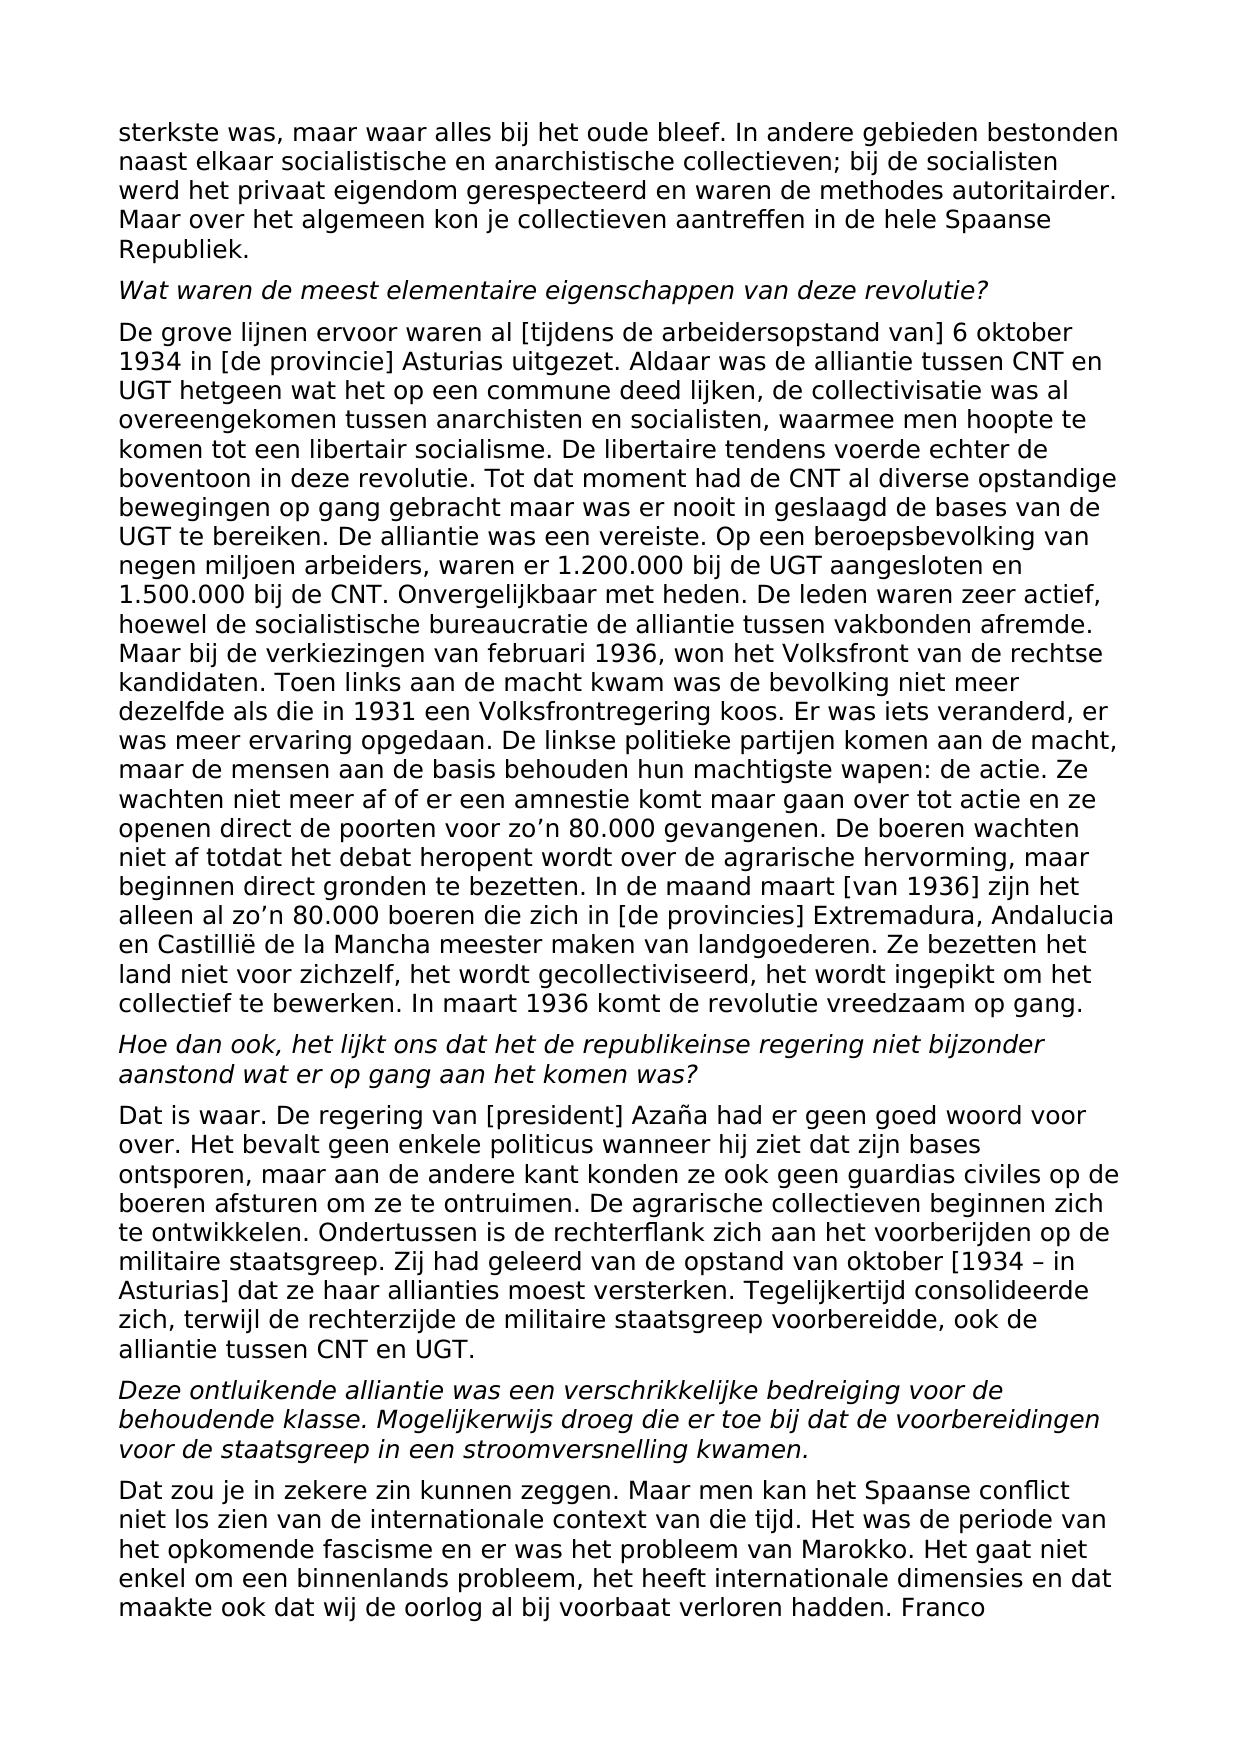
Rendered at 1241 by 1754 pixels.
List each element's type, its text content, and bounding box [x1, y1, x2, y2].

text Wat waren de meest elementaire eigenschappen van deze revolutie? [118, 276, 1122, 306]
text Hoe dan ook, het lijkt ons dat het de republikeinse regering niet bijzonder aanstond wat er op gang aan het komen was? [118, 1031, 1122, 1089]
text De grove lijnen ervoor waren al [tijdens de arbeidersopstand van] 6 oktober 1934 in [de provincie] Asturias uitgezet. Aldaar was de alliantie tussen CNT en UGT hetgeen wat het op een commune deed lijken, de collectivisatie was al overeengekomen tussen anarchisten en socialisten, waarmee men hoopte te komen tot een libertair socialisme. De libertaire tendens voerde echter de boventoon in deze revolutie. Tot dat moment had de CNT al diverse opstandige bewegingen op gang gebracht maar was er nooit in geslaagd de bases van de UGT te bereiken. De alliantie was een vereiste. Op een beroepsbevolking van negen miljoen arbeiders, waren er 1.200.000 bij de UGT aangesloten en 1.500.000 bij de CNT. Onvergelijkbaar met heden. De leden waren zeer actief, hoewel de socialistische bureaucratie de alliantie tussen vakbonden afremde. Maar bij de verkiezingen van februari 1936, won het Volksfront van de rechtse kandidaten. Toen links aan de macht kwam was de bevolking niet meer dezelfde als die in 1931 een Volksfrontregering koos. Er was iets veranderd, er was meer ervaring opgedaan. De linkse politieke partijen komen aan de macht, maar de mensen aan de basis behouden hun machtigste wapen: de actie. Ze wachten niet meer af of er een amnestie komt maar gaan over tot actie en ze openen direct de poorten voor zo’n 80.000 gevangenen. De boeren wachten niet af totdat het debat heropent wordt over de agrarische hervorming, maar beginnen direct gronden te bezetten. In de maand maart [van 1936] zijn het alleen al zo’n 80.000 boeren die zich in [de provincies] Extremadura, Andalucia en Castillië de la Mancha meester maken van landgoederen. Ze bezetten het land niet voor zichzelf, het wordt gecollectiviseerd, het wordt ingepikt om het collectief te bewerken. In maart 1936 komt de revolutie vreedzaam op gang. [118, 318, 1122, 1018]
text Deze ontluikende alliantie was een verschrikkelijke bedreiging voor de behoudende klasse. Mogelijkerwijs droeg die er toe bij dat de voorbereidingen voor de staatsgreep in een stroomversnelling kwamen. [118, 1376, 1122, 1464]
text Dat is waar. De regering van [president] Azaña had er geen goed woord voor over. Het bevalt geen enkele politicus wanneer hij ziet dat zijn bases ontsporen, maar aan de andere kant konden ze ook geen guardias civiles op de boeren afsturen om ze te ontruimen. De agrarische collectieven beginnen zich te ontwikkelen. Ondertussen is de rechterflank zich aan het voorberijden op de militaire staatsgreep. Zij had geleerd van de opstand van oktober [1934 – in Asturias] dat ze haar allianties moest versterken. Tegelijkertijd consolideerde zich, terwijl de rechterzijde de militaire staatsgreep voorbereidde, ook de alliantie tussen CNT en UGT. [118, 1101, 1122, 1364]
text Dat zou je in zekere zin kunnen zeggen. Maar men kan het Spaanse conflict niet los zien van de internationale context van die tijd. Het was de periode van het opkomende fascisme en er was het probleem van Marokko. Het gaat niet enkel om een binnenlands probleem, het heeft internationale dimensies en dat maakte ook dat wij de oorlog al bij voorbaat verloren hadden. Franco [118, 1476, 1122, 1622]
text sterkste was, maar waar alles bij het oude bleef. In andere gebieden bestonden naast elkaar socialistische en anarchistische collectieven; bij de socialisten werd het privaat eigendom gerespecteerd en waren de methodes autoritairder. Maar over het algemeen kon je collectieven aantreffen in de hele Spaanse Republiek. [118, 118, 1122, 264]
